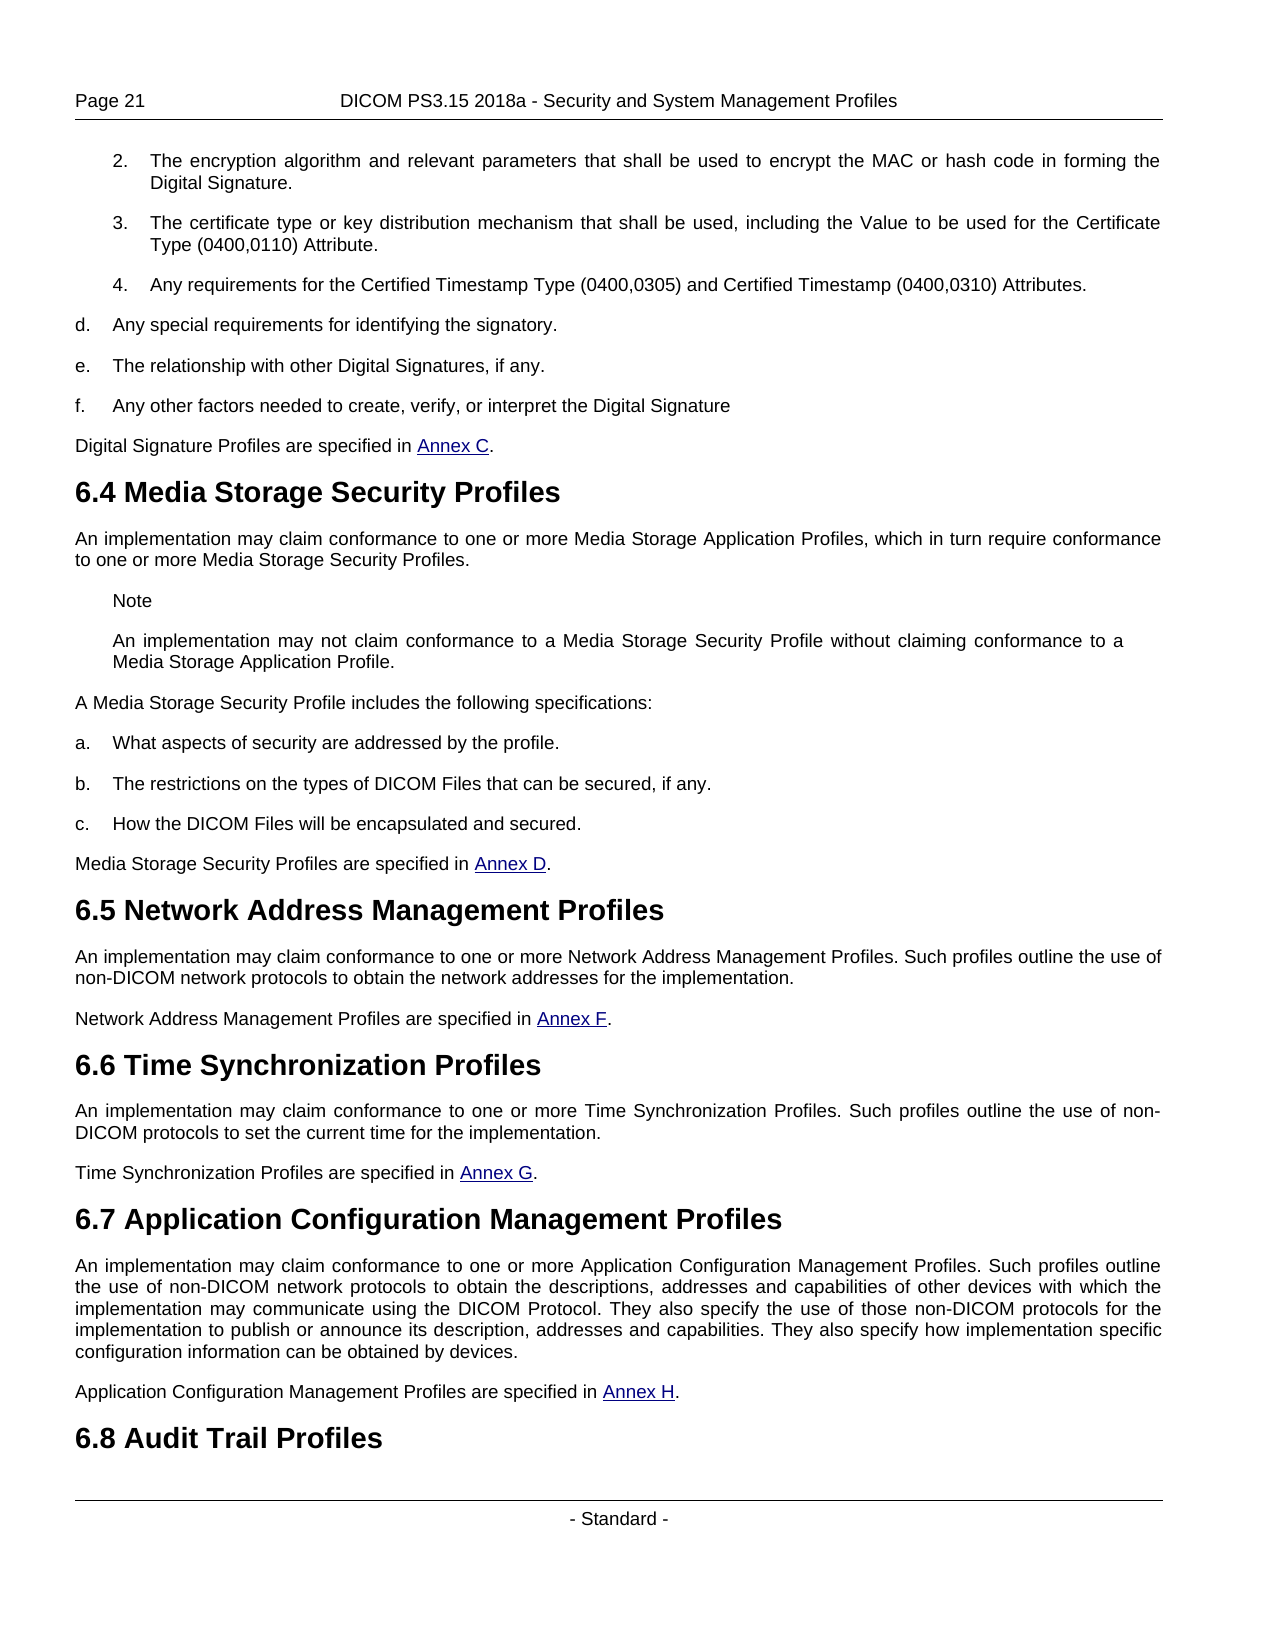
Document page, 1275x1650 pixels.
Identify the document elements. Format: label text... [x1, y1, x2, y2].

list Any special requirements for identifying the signatory. [75, 314, 1162, 336]
list Any other factors needed to create, verify, or interpret the Digital Signature [75, 395, 1162, 416]
text 6.7 Application Configuration Management Profiles [75, 1202, 1162, 1236]
text An implementation may claim conformance to one or more Time Synchronization Profiles. Such profiles outline the use of non-DICOM protocols to set the current time for the implementation. [75, 1100, 1162, 1143]
list The restrictions on the types of DICOM Files that can be secured, if any. [75, 772, 1162, 794]
text 6.4 Media Storage Security Profiles [75, 475, 1162, 509]
list Any requirements for the Certified Timestamp Type (0400,0305) and Certified Timestamp (0400,0310) Attributes. [112, 274, 1162, 295]
text Media Storage Security Profiles are specified in Annex D. [75, 853, 1162, 874]
text Time Synchronization Profiles are specified in Annex G. [75, 1162, 1162, 1183]
text An implementation may claim conformance to one or more Media Storage Application Profiles, which in turn require conformance to one or more Media Storage Security Profiles. [75, 528, 1162, 571]
list The certificate type or key distribution mechanism that shall be used, including the Value to be used for the Certificate Type (0400,0110) Attribute. [112, 212, 1162, 255]
text An implementation may not claim conformance to a Media Storage Security Profile without claiming conformance to a Media Storage Application Profile. [112, 630, 1125, 673]
text Application Configuration Management Profiles are specified in Annex H. [75, 1381, 1162, 1403]
list The relationship with other Digital Signatures, if any. [75, 354, 1162, 376]
text An implementation may claim conformance to one or more Network Address Management Profiles. Such profiles outline the use of non-DICOM network protocols to obtain the network addresses for the implementation. [75, 946, 1162, 989]
text Note [112, 589, 1125, 611]
list The encryption algorithm and relevant parameters that shall be used to encrypt the MAC or hash code in forming the Digital Signature. [112, 150, 1162, 193]
text A Media Storage Security Profile includes the following specifications: [75, 692, 1162, 713]
text Network Address Management Profiles are specified in Annex F. [75, 1007, 1162, 1029]
text Digital Signature Profiles are specified in Annex C. [75, 435, 1162, 457]
text 6.6 Time Synchronization Profiles [75, 1048, 1162, 1081]
text 6.8 Audit Trail Profiles [75, 1421, 1162, 1455]
list What aspects of security are addressed by the profile. [75, 732, 1162, 753]
text 6.5 Network Address Management Profiles [75, 893, 1162, 927]
text An implementation may claim conformance to one or more Application Configuration Management Profiles. Such profiles outline the use of non-DICOM network protocols to obtain the descriptions, addresses and capabilities of other devices with which the implementation may communicate using the DICOM Protocol. They also specify the use of those non-DICOM protocols for the implementation to publish or announce its description, addresses and capabilities. They also specify how implementation specific configuration information can be obtained by devices. [75, 1254, 1162, 1362]
list How the DICOM Files will be encapsulated and secured. [75, 813, 1162, 834]
